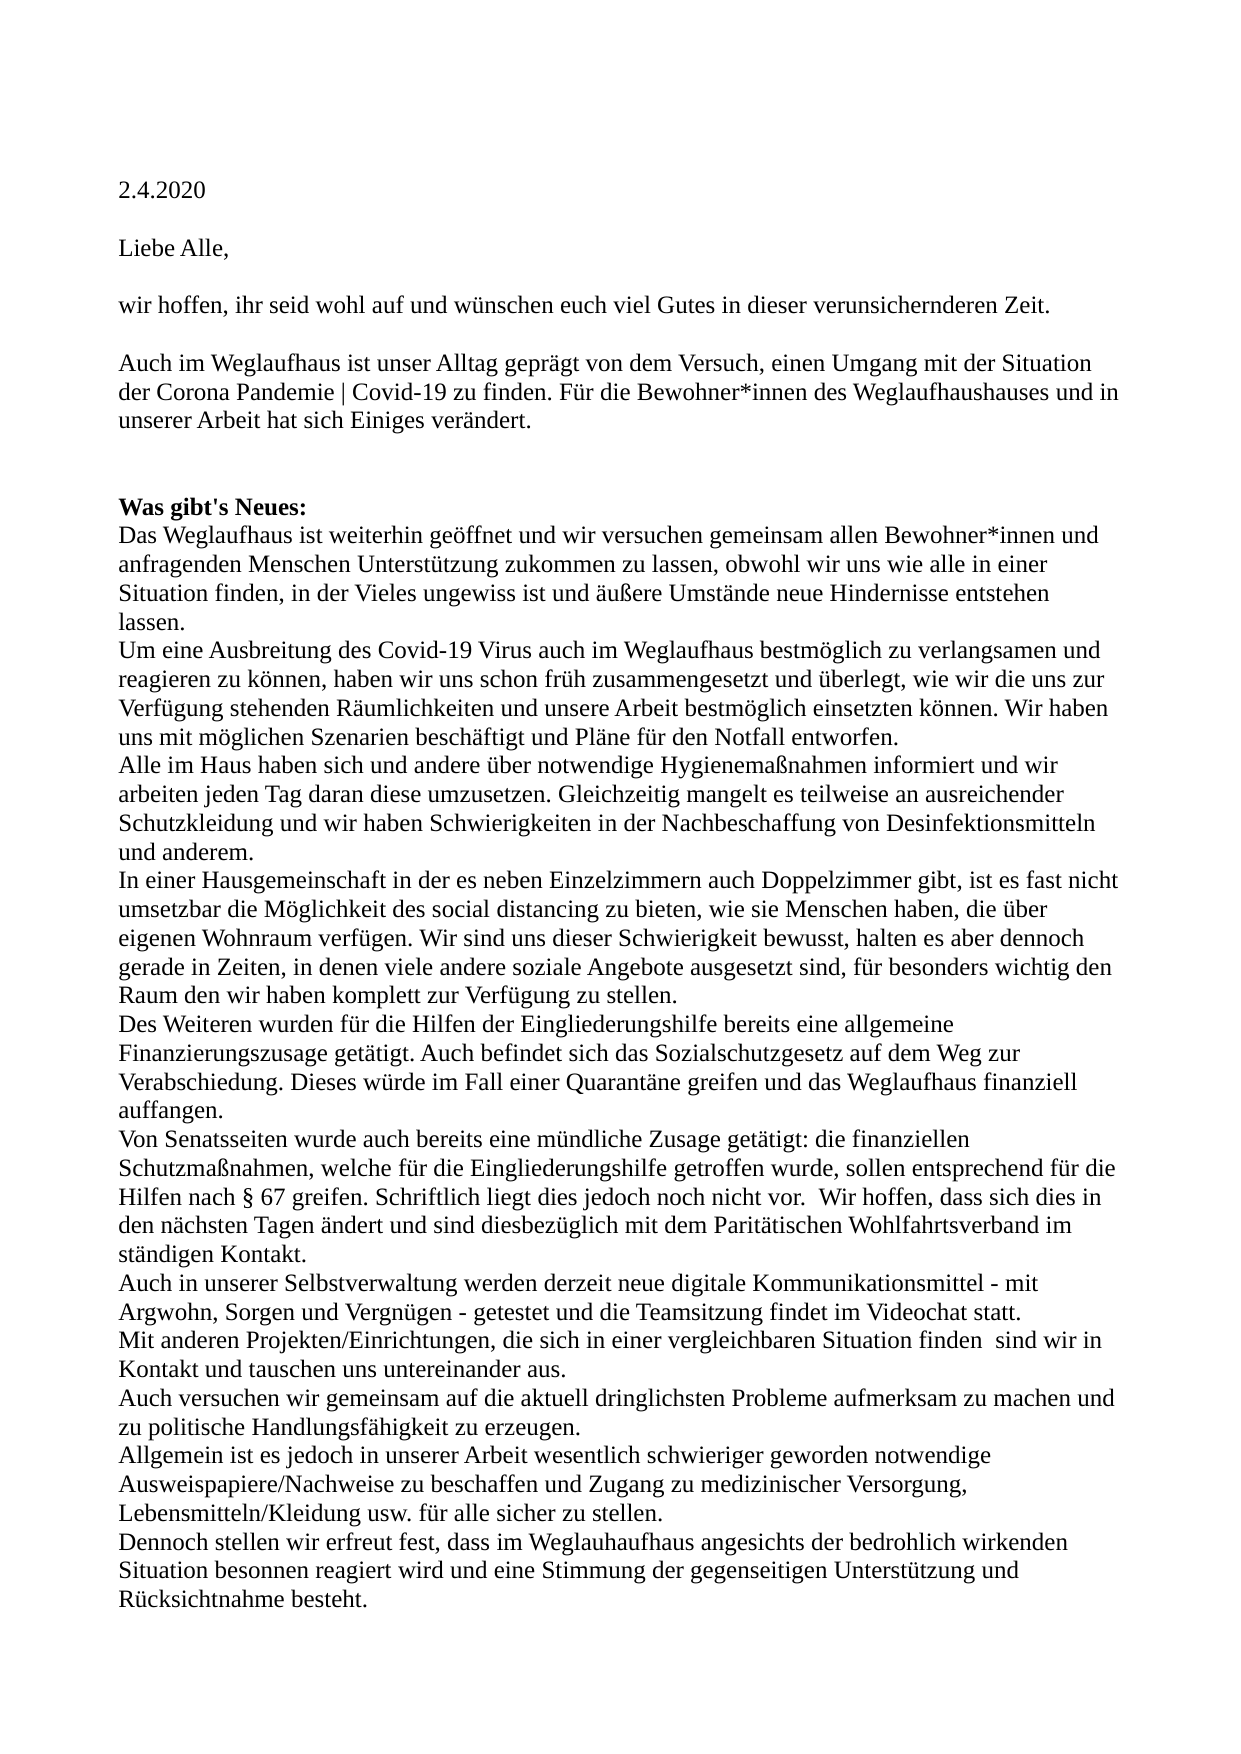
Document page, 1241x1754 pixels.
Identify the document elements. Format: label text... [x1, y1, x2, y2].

text Von Senatsseiten wurde auch bereits eine mündliche Zusage getätigt: die finanziellen Schutzmaßnahmen, welche für die Eingliederungshilfe getroffen wurde, sollen entsprechend für die Hilfen nach § 67 greifen. Schriftlich liegt dies jedoch noch nicht vor. Wir hoffen, dass sich dies in den nächsten Tagen ändert und sind diesbezüglich mit dem Paritätischen Wohlfahrtsverband im ständigen Kontakt. [118, 1124, 1122, 1268]
text Das Weglaufhaus ist weiterhin geöffnet und wir versuchen gemeinsam allen Bewohner*innen und anfragenden Menschen Unterstützung zukommen zu lassen, obwohl wir uns wie alle in einer Situation finden, in der Vieles ungewiss ist und äußere Umstände neue Hindernisse entstehen lassen. [118, 521, 1122, 636]
text Des Weiteren wurden für die Hilfen der Eingliederungshilfe bereits eine allgemeine Finanzierungszusage getätigt. Auch befindet sich das Sozialschutzgesetz auf dem Weg zur Verabschiedung. Dieses würde im Fall einer Quarantäne greifen und das Weglaufhaus finanziell auffangen. [118, 1009, 1122, 1124]
text Mit anderen Projekten/Einrichtungen, die sich in einer vergleichbaren Situation finden sind wir in Kontakt und tauschen uns untereinander aus. [118, 1326, 1122, 1383]
text 2.4.2020 [118, 176, 1122, 233]
text In einer Hausgemeinschaft in der es neben Einzelzimmern auch Doppelzimmer gibt, ist es fast nicht umsetzbar die Möglichkeit des social distancing zu bieten, wie sie Menschen haben, die über eigenen Wohnraum verfügen. Wir sind uns dieser Schwierigkeit bewusst, halten es aber dennoch gerade in Zeiten, in denen viele andere soziale Angebote ausgesetzt sind, für besonders wichtig den Raum den wir haben komplett zur Verfügung zu stellen. [118, 866, 1122, 1009]
text Dennoch stellen wir erfreut fest, dass im Weglauhaufhaus angesichts der bedrohlich wirkenden Situation besonnen reagiert wird und eine Stimmung der gegenseitigen Unterstützung und Rücksichtnahme besteht. [118, 1527, 1122, 1613]
text Auch im Weglaufhaus ist unser Alltag geprägt von dem Versuch, einen Umgang mit der Situation der Corona Pandemie | Covid-19 zu finden. Für die Bewohner*innen des Weglaufhaushauses und in unserer Arbeit hat sich Einiges verändert. [118, 319, 1122, 434]
text Alle im Haus haben sich und andere über notwendige Hygienemaßnahmen informiert und wir arbeiten jeden Tag daran diese umzusetzen. Gleichzeitig mangelt es teilweise an ausreichender Schutzkleidung und wir haben Schwierigkeiten in der Nachbeschaffung von Desinfektionsmitteln und anderem. [118, 751, 1122, 866]
text Allgemein ist es jedoch in unserer Arbeit wesentlich schwieriger geworden notwendige Ausweispapiere/Nachweise zu beschaffen und Zugang zu medizinischer Versorgung, Lebensmitteln/Kleidung usw. für alle sicher zu stellen. [118, 1441, 1122, 1527]
text Auch in unserer Selbstverwaltung werden derzeit neue digitale Kommunikationsmittel - mit Argwohn, Sorgen und Vergnügen - getestet und die Teamsitzung findet im Videochat statt. [118, 1268, 1122, 1326]
text Auch versuchen wir gemeinsam auf die aktuell dringlichsten Probleme aufmerksam zu machen und zu politische Handlungsfähigkeit zu erzeugen. [118, 1383, 1122, 1441]
text wir hoffen, ihr seid wohl auf und wünschen euch viel Gutes in dieser verunsichernderen Zeit. [118, 291, 1122, 319]
text Um eine Ausbreitung des Covid-19 Virus auch im Weglaufhaus bestmöglich zu verlangsamen und reagieren zu können, haben wir uns schon früh zusammengesetzt und überlegt, wie wir die uns zur Verfügung stehenden Räumlichkeiten und unsere Arbeit bestmöglich einsetzten können. Wir haben uns mit möglichen Szenarien beschäftigt und Pläne für den Notfall entworfen. [118, 636, 1122, 751]
text Liebe Alle, [118, 233, 1122, 262]
text Was gibt's Neues: [118, 492, 1122, 521]
